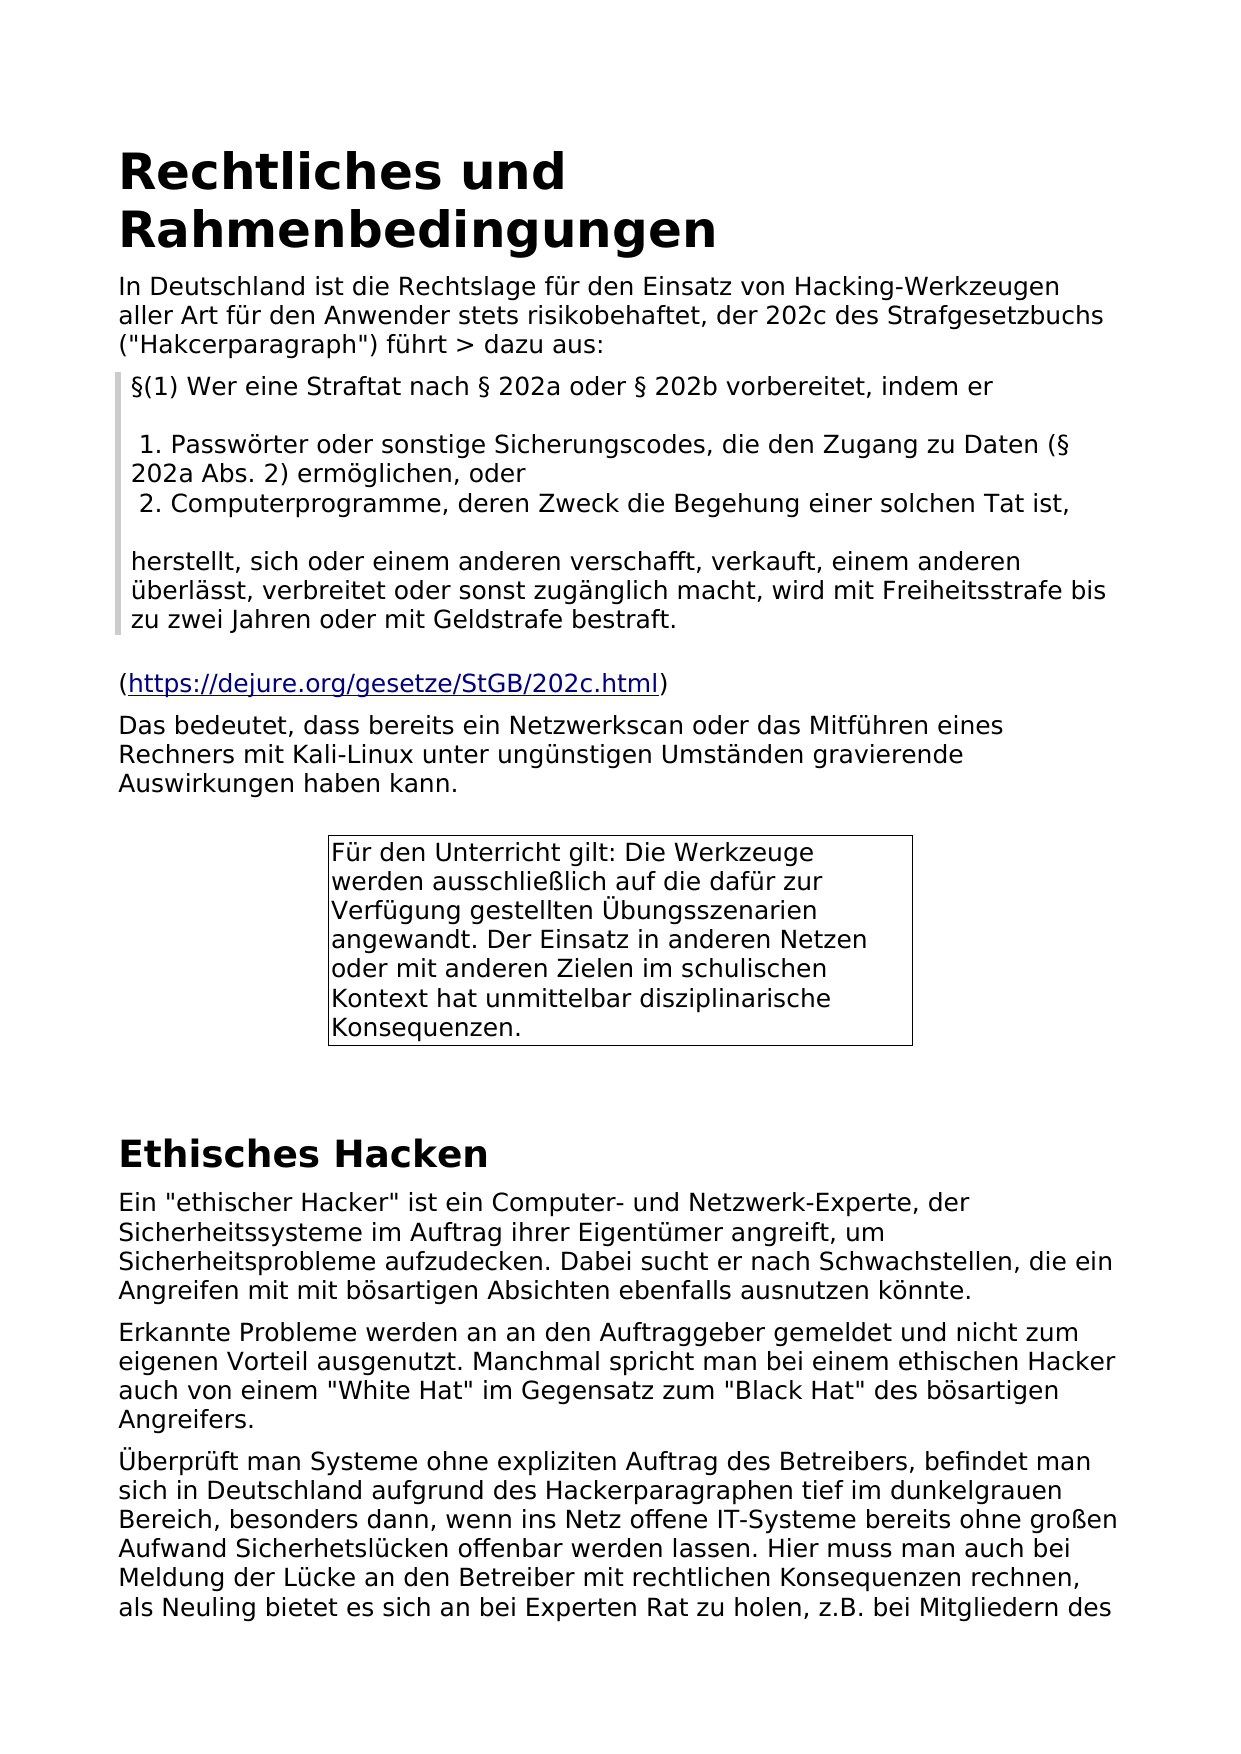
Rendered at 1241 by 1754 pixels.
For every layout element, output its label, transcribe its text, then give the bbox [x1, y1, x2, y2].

text Überprüft man Systeme ohne expliziten Auftrag des Betreibers, befindet man sich in Deutschland aufgrund des Hackerparagraphen tief im dunkelgrauen Bereich, besonders dann, wenn ins Netz offene IT-Systeme bereits ohne großen Aufwand Sicherhetslücken offenbar werden lassen. Hier muss man auch bei Meldung der Lücke an den Betreiber mit rechtlichen Konsequenzen rechnen, als Neuling bietet es sich an bei Experten Rat zu holen, z.B. bei Mitgliedern des [118, 1447, 1122, 1622]
subtitle Ethisches Hacken [118, 1132, 1122, 1176]
subtitle Rechtliches und Rahmenbedingungen [118, 143, 1122, 259]
text (https://dejure.org/gesetze/StGB/202c.html) [118, 669, 1122, 699]
table_header §(1) Wer eine Straftat nach § 202a oder § 202b vorbereitet, indem er 1. Passwörter oder sonstige Sicherungscodes, die den Zugang zu Daten (§ 202a Abs. 2) ermöglichen, oder 2. Computerprogramme, deren Zweck die Begehung einer solchen Tat ist, herstellt, sich oder einem anderen verschafft, verkauft, einem anderen überlässt, verbreitet oder sonst zugänglich macht, wird mit Freiheitsstrafe bis zu zwei Jahren oder mit Geldstrafe bestraft. [121, 372, 1122, 634]
text In Deutschland ist die Rechtslage für den Einsatz von Hacking-Werkzeugen aller Art für den Anwender stets risikobehaftet, der 202c des Strafgesetzbuchs ("Hakcerparagraph") führt > dazu aus: [118, 272, 1122, 359]
table_header Für den Unterricht gilt: Die Werkzeuge werden ausschließlich auf die dafür zur Verfügung gestellten Übungsszenarien angewandt. Der Einsatz in anderen Netzen oder mit anderen Zielen im schulischen Kontext hat unmittelbar disziplinarische Konsequenzen. [329, 836, 912, 1045]
text Ein "ethischer Hacker" ist ein Computer- und Netzwerk-Experte, der Sicherheitssysteme im Auftrag ihrer Eigentümer angreift, um Sicherheitsprobleme aufzudecken. Dabei sucht er nach Schwachstellen, die ein Angreifen mit mit bösartigen Absichten ebenfalls ausnutzen könnte. [118, 1189, 1122, 1305]
text Erkannte Probleme werden an an den Auftraggeber gemeldet und nicht zum eigenen Vorteil ausgenutzt. Manchmal spricht man bei einem ethischen Hacker auch von einem "White Hat" im Gegensatz zum "Black Hat" des bösartigen Angreifers. [118, 1318, 1122, 1434]
text Das bedeutet, dass bereits ein Netzwerkscan oder das Mitführen eines Rechners mit Kali-Linux unter ungünstigen Umständen gravierende Auswirkungen haben kann. [118, 711, 1122, 799]
